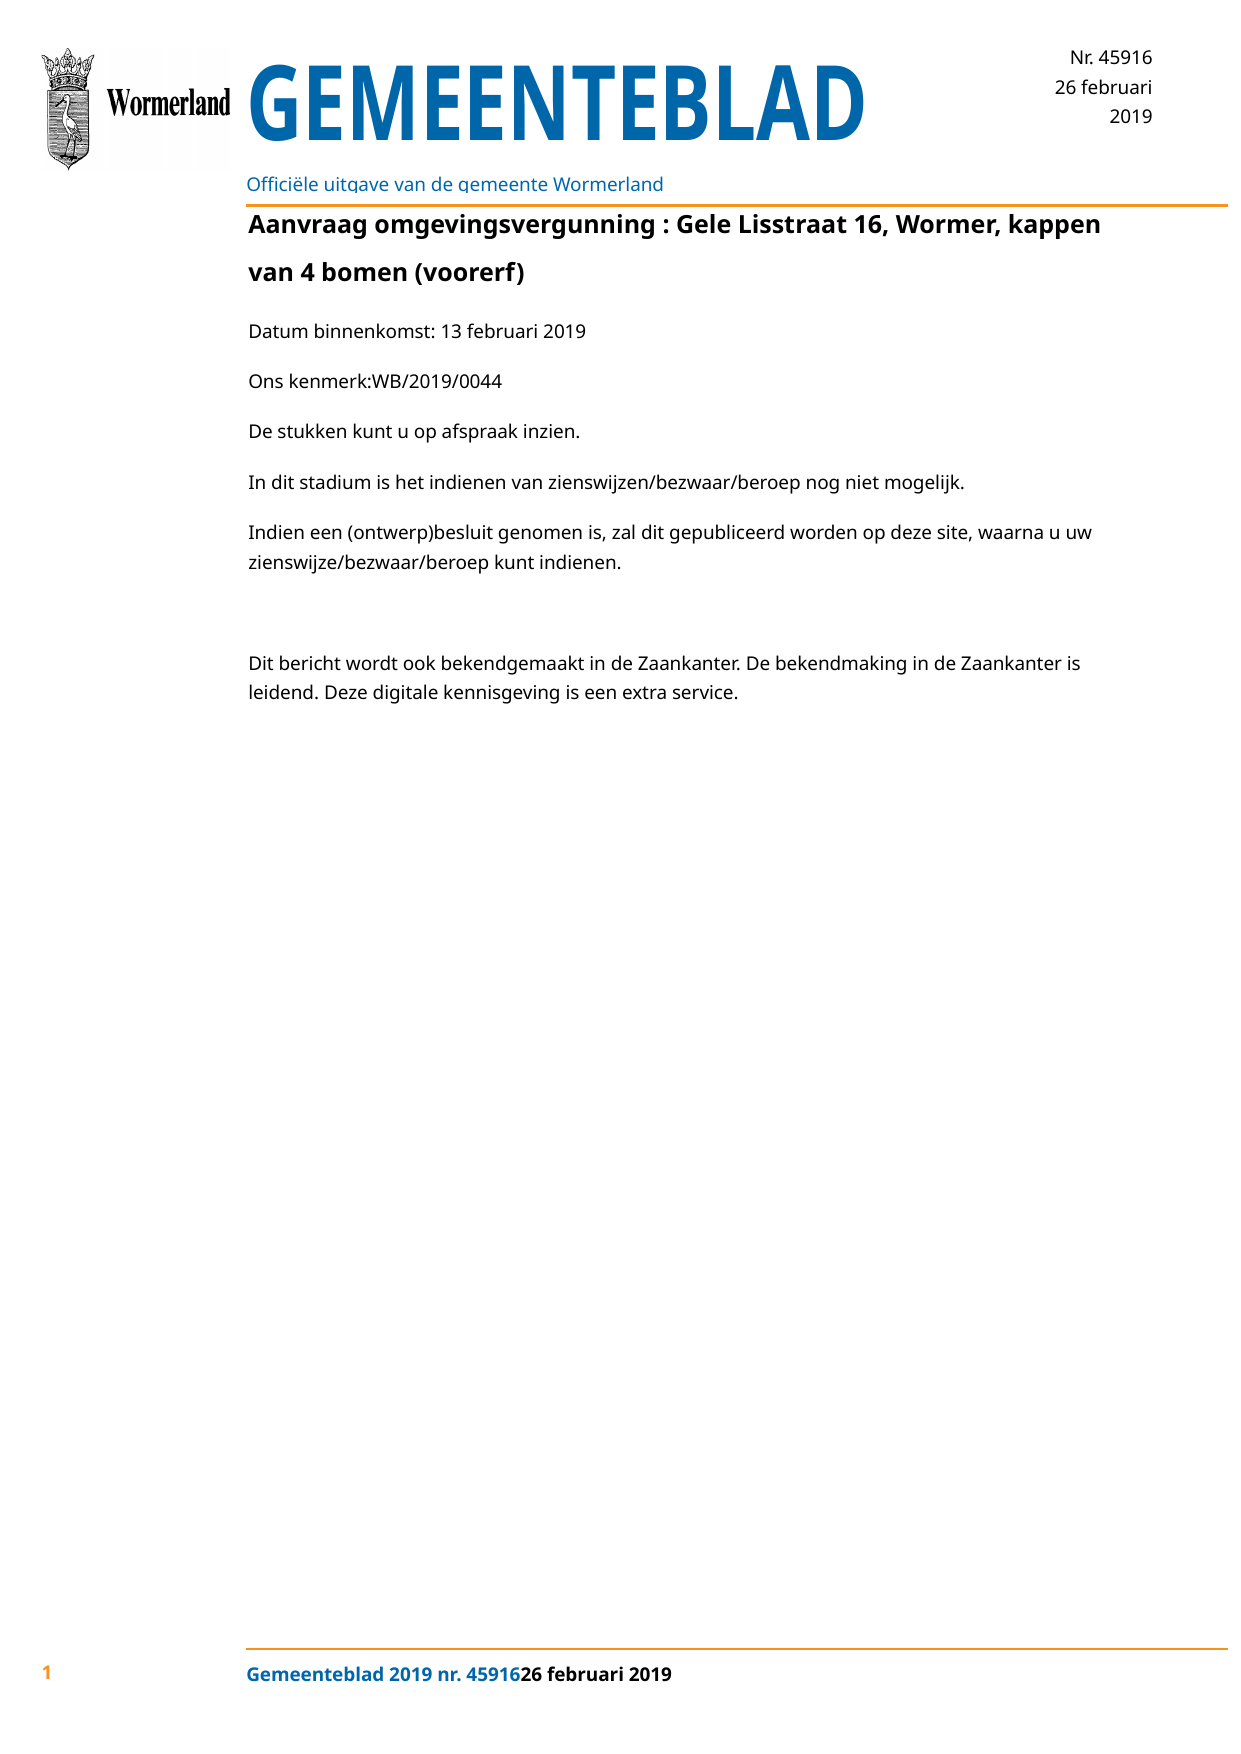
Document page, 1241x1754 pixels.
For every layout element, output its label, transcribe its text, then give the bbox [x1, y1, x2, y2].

text De stukken kunt u op afspraak inzien. [248, 419, 1152, 444]
text Ons kenmerk:WB/2019/0044 [248, 368, 1152, 394]
text Dit bericht wordt ook bekendgemaakt in de Zaankanter. De bekendmaking in de Zaankanter is leidend. Deze digitale kennisgeving is een extra service. [248, 650, 1152, 705]
text Datum binnenkomst: 13 februari 2019 [248, 318, 1152, 344]
text In dit stadium is het indienen van zienswijzen/bezwaar/beroep nog niet mogelijk. [248, 469, 1152, 495]
picture [41, 47, 231, 172]
text Aanvraag omgevingsvergunning : Gele Lisstraat 16, Wormer, kappen van 4 bomen (voorerf) [248, 207, 1152, 288]
text Indien een (ontwerp)besluit genomen is, zal dit gepubliceerd worden op deze site, waarna u uw zienswijze/bezwaar/beroep kunt indienen. [248, 519, 1152, 575]
